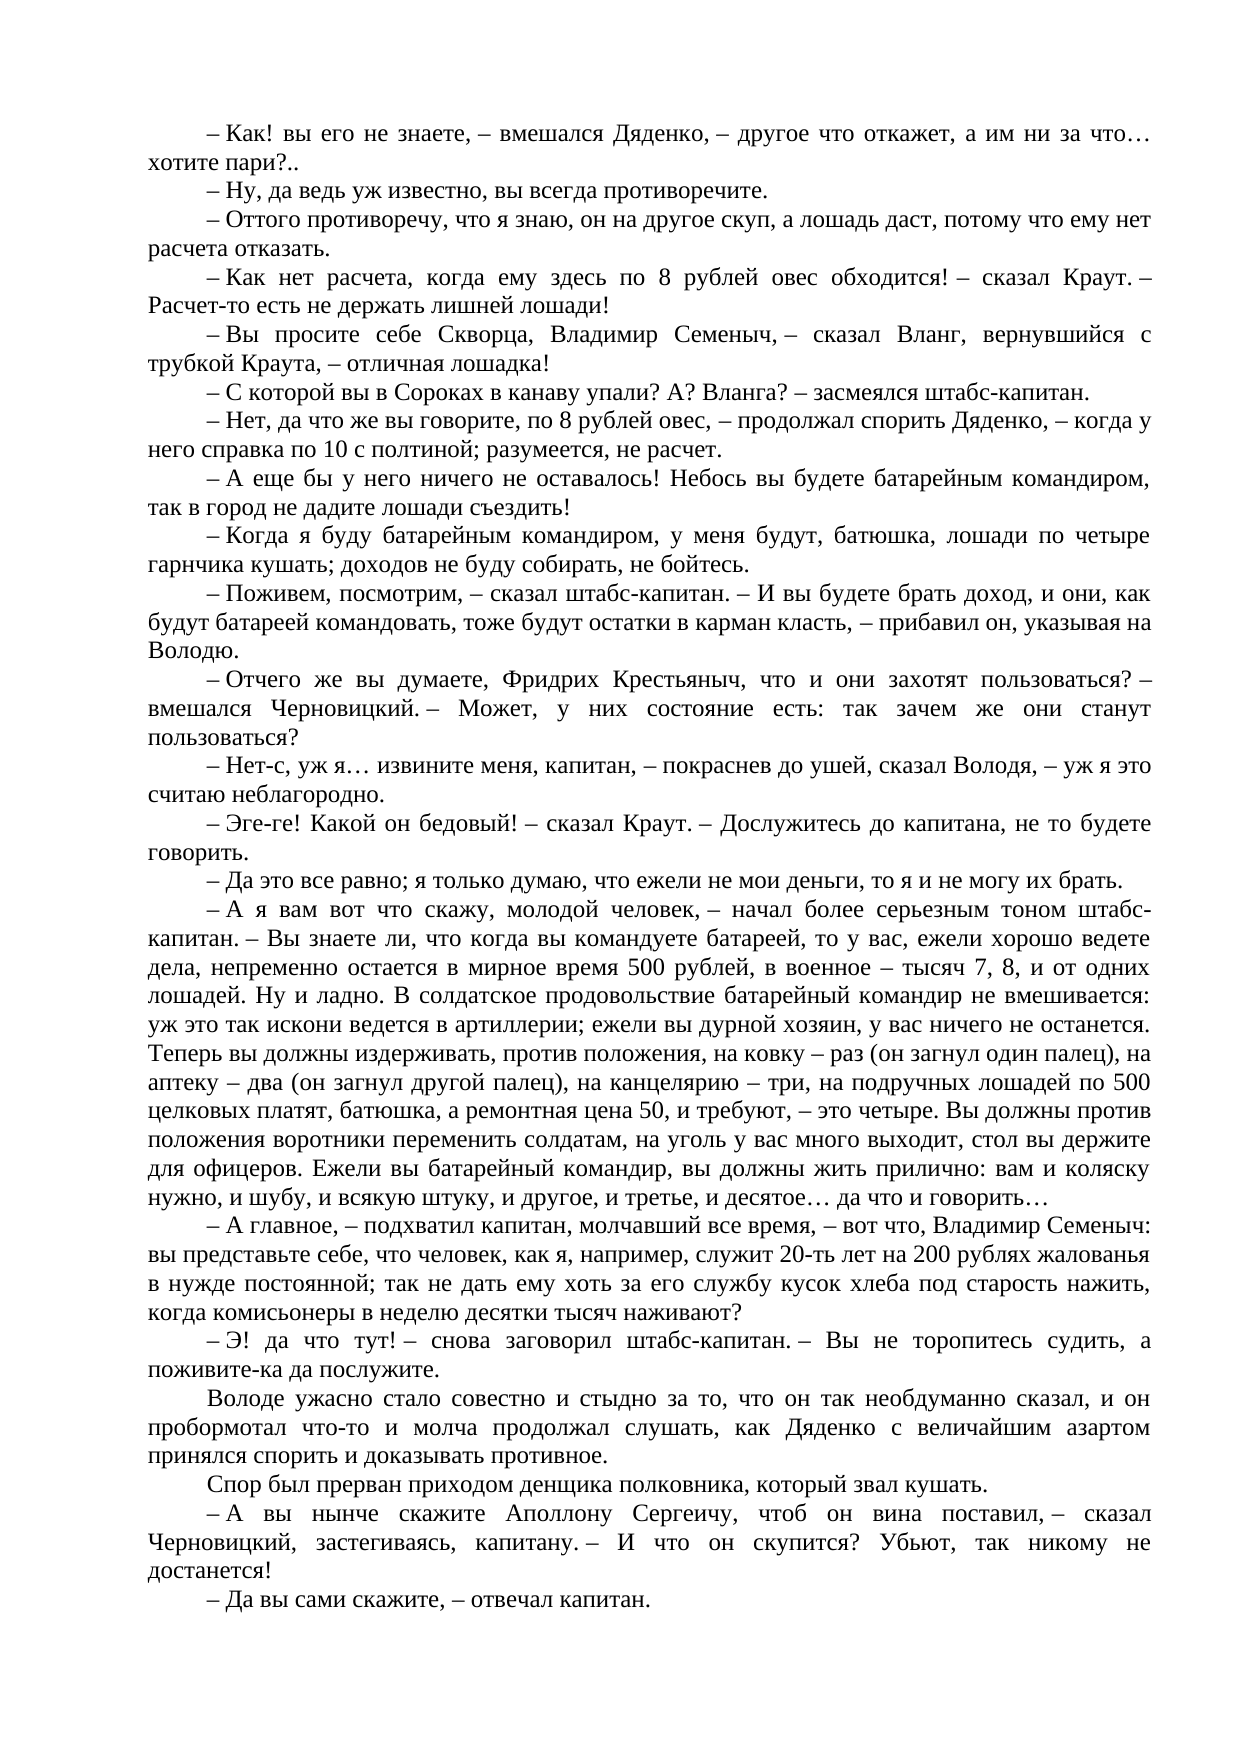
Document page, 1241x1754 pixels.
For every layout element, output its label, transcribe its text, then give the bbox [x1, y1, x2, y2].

text – А главное, – подхватил капитан, молчавший все время, – вот что, Владимир Семеныч: вы представьте себе, что человек, как я, например, служит 20-ть лет на 200 рублях жалованья в нужде постоянной; так не дать ему хоть за его службу кусок хлеба под старость нажить, когда комисьонеры в неделю десятки тысяч наживают? [148, 1211, 1152, 1326]
text – Нет, да что же вы говорите, по 8 рублей овес, – продолжал спорить Дяденко, – когда у него справка по 10 с полтиной; разумеется, не расчет. [148, 406, 1152, 463]
text – Да вы сами скажите, – отвечал капитан. [148, 1584, 1152, 1613]
text – Ну, да ведь уж известно, вы всегда противоречите. [148, 176, 1152, 204]
text – Когда я буду батарейным командиром, у меня будут, батюшка, лошади по четыре гарнчика кушать; доходов не буду собирать, не бойтесь. [148, 521, 1152, 578]
text – Как нет расчета, когда ему здесь по 8 рублей овес обходится! – сказал Краут. – Расчет-то есть не держать лишней лошади! [148, 262, 1152, 319]
text Володе ужасно стало совестно и стыдно за то, что он так необдуманно сказал, и он пробормотал что-то и молча продолжал слушать, как Дяденко с величайшим азартом принялся спорить и доказывать противное. [148, 1383, 1152, 1469]
text – Э! да что тут! – снова заговорил штабс-капитан. – Вы не торопитесь судить, а поживите-ка да послужите. [148, 1326, 1152, 1383]
text – Оттого противоречу, что я знаю, он на другое скуп, а лошадь даст, потому что ему нет расчета отказать. [148, 204, 1152, 262]
text – А я вам вот что скажу, молодой человек, – начал более серьезным тоном штабс-капитан. – Вы знаете ли, что когда вы командуете батареей, то у вас, ежели хорошо ведете дела, непременно остается в мирное время 500 рублей, в военное – тысяч 7, 8, и от одних лошадей. Ну и ладно. В солдатское продовольствие батарейный командир не вмешивается: уж это так искони ведется в артиллерии; ежели вы дурной хозяин, у вас ничего не останется. Теперь вы должны издерживать, против положения, на ковку – раз (он загнул один палец), на аптеку – два (он загнул другой палец), на канцелярию – три, на подручных лошадей по 500 целковых платят, батюшка, а ремонтная цена 50, и требуют, – это четыре. Вы должны против положения воротники переменить солдатам, на уголь у вас много выходит, стол вы держите для офицеров. Ежели вы батарейный командир, вы должны жить прилично: вам и коляску нужно, и шубу, и всякую штуку, и другое, и третье, и десятое… да что и говорить… [148, 894, 1152, 1211]
text – А вы нынче скажите Аполлону Сергеичу, чтоб он вина поставил, – сказал Черновицкий, застегиваясь, капитану. – И что он скупится? Убьют, так никому не достанется! [148, 1498, 1152, 1584]
text – Да это все равно; я только думаю, что ежели не мои деньги, то я и не могу их брать. [148, 866, 1152, 894]
text – Эге-ге! Какой он бедовый! – сказал Краут. – Дослужитесь до капитана, не то будете говорить. [148, 808, 1152, 866]
text – Нет-с, уж я… извините меня, капитан, – покраснев до ушей, сказал Володя, – уж я это считаю неблагородно. [148, 751, 1152, 808]
text – А еще бы у него ничего не оставалось! Небось вы будете батарейным командиром, так в город не дадите лошади съездить! [148, 463, 1152, 521]
text Спор был прерван приходом денщика полковника, который звал кушать. [148, 1469, 1152, 1498]
text – Поживем, посмотрим, – сказал штабс-капитан. – И вы будете брать доход, и они, как будут батареей командовать, тоже будут остатки в карман класть, – прибавил он, указывая на Володю. [148, 578, 1152, 664]
text – Как! вы его не знаете, – вмешался Дяденко, – другое что откажет, а им ни за что… хотите пари?.. [148, 118, 1152, 176]
text – С которой вы в Сороках в канаву упали? А? Вланга? – засмеялся штабс-капитан. [148, 377, 1152, 406]
text – Вы просите себе Скворца, Владимир Семеныч, – сказал Вланг, вернувшийся с трубкой Краута, – отличная лошадка! [148, 319, 1152, 377]
text – Отчего же вы думаете, Фридрих Крестьяныч, что и они захотят пользоваться? – вмешался Черновицкий. – Может, у них состояние есть: так зачем же они станут пользоваться? [148, 664, 1152, 751]
